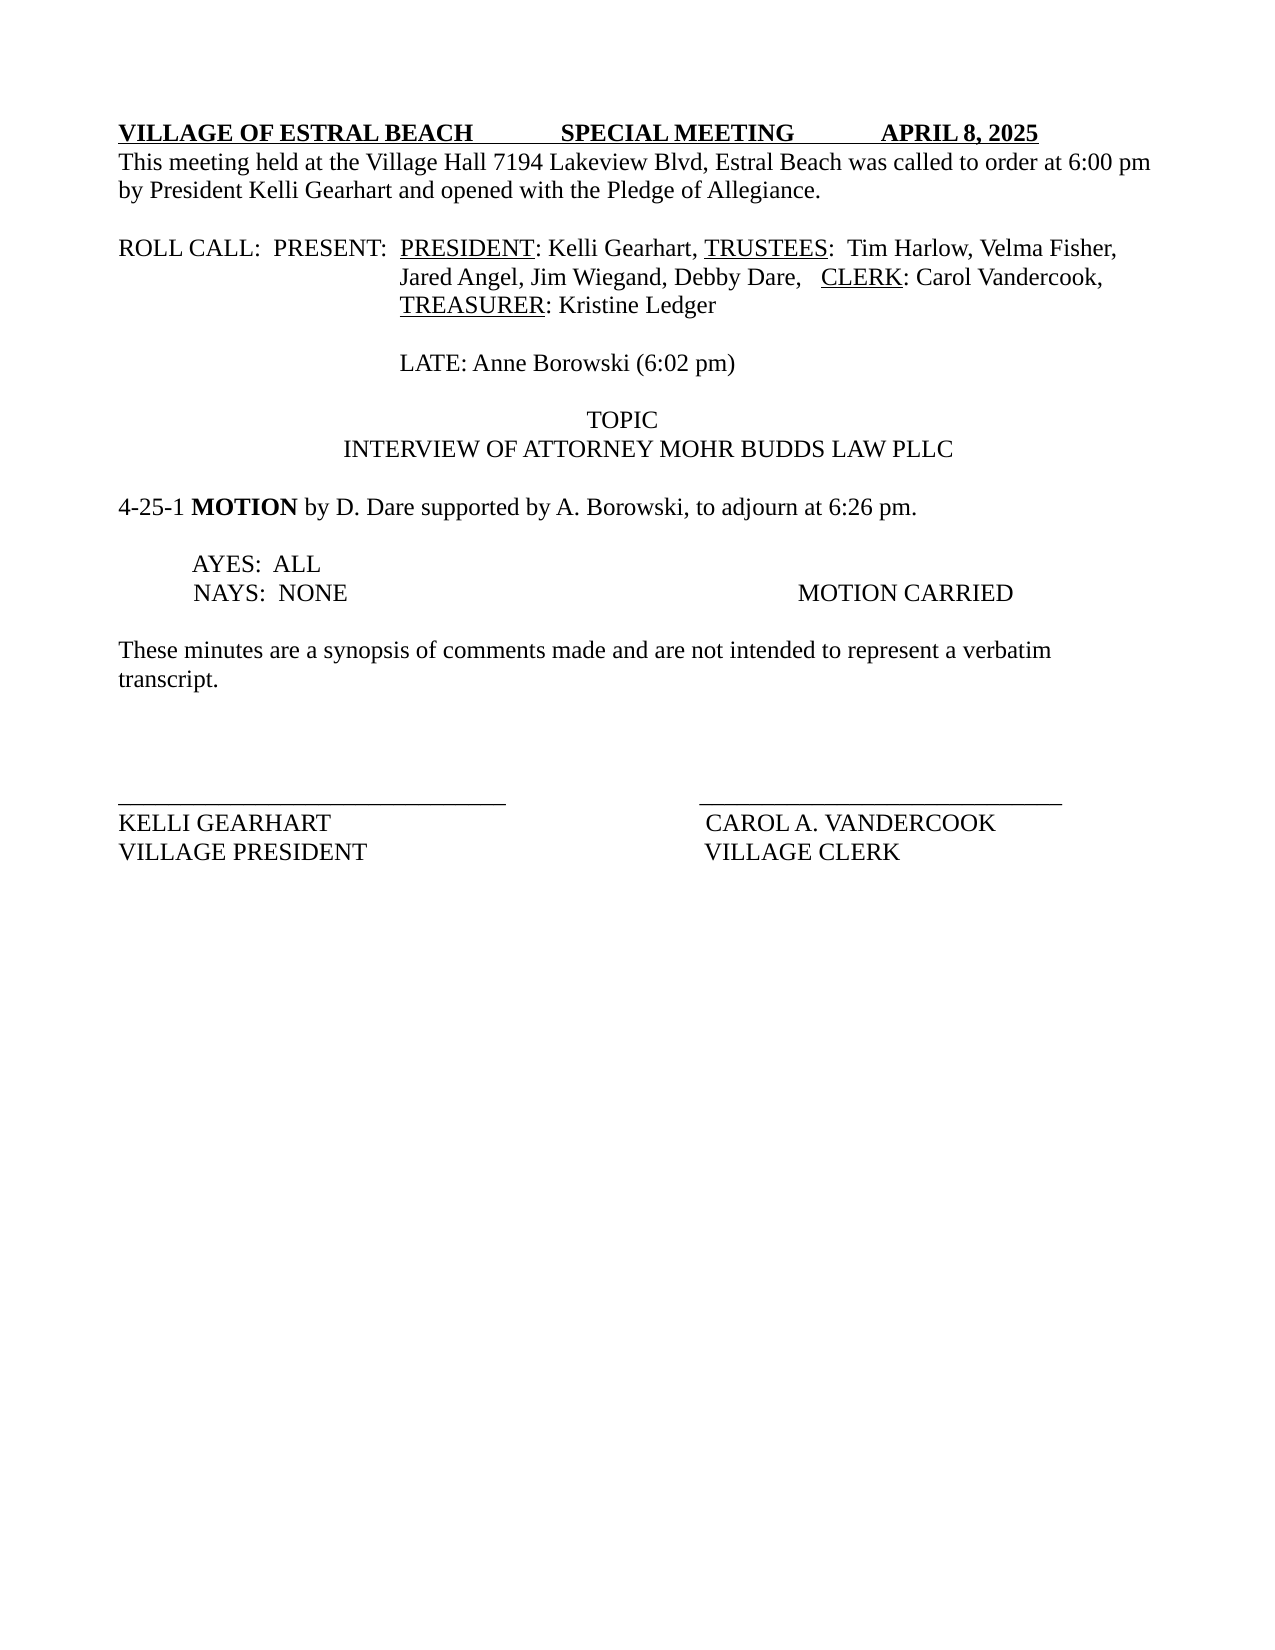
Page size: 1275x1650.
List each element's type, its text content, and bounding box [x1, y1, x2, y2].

text INTERVIEW OF ATTORNEY MOHR BUDDS LAW PLLC [118, 434, 1157, 463]
text This meeting held at the Village Hall 7194 Lakeview Blvd, Estral Beach was called to order at 6:00 pm [118, 147, 1157, 176]
text by President Kelli Gearhart and opened with the Pledge of Allegiance. [118, 176, 1157, 204]
text TREASURER: Kristine Ledger [118, 291, 1157, 319]
text These minutes are a synopsis of comments made and are not intended to represent a verbatim transcript. [118, 636, 1157, 693]
text 4-25-1 MOTION by D. Dare supported by A. Borowski, to adjourn at 6:26 pm. [118, 492, 1157, 521]
text KELLI GEARHART CAROL A. VANDERCOOK [118, 808, 1157, 837]
text ROLL CALL: PRESENT: PRESIDENT: Kelli Gearhart, TRUSTEES: Tim Harlow, Velma Fisher, [118, 233, 1157, 262]
text _______________________________ _____________________________ [118, 779, 1157, 808]
text AYES: ALL [118, 549, 1157, 578]
text LATE: Anne Borowski (6:02 pm) [118, 348, 1157, 377]
text VILLAGE PRESIDENT VILLAGE CLERK [118, 837, 1157, 866]
text TOPIC [118, 406, 1157, 434]
text Jared Angel, Jim Wiegand, Debby Dare, CLERK: Carol Vandercook, [118, 262, 1157, 291]
text VILLAGE OF ESTRAL BEACH SPECIAL MEETING APRIL 8, 2025 [118, 118, 1157, 147]
text NAYS: NONE MOTION CARRIED [118, 578, 1157, 607]
